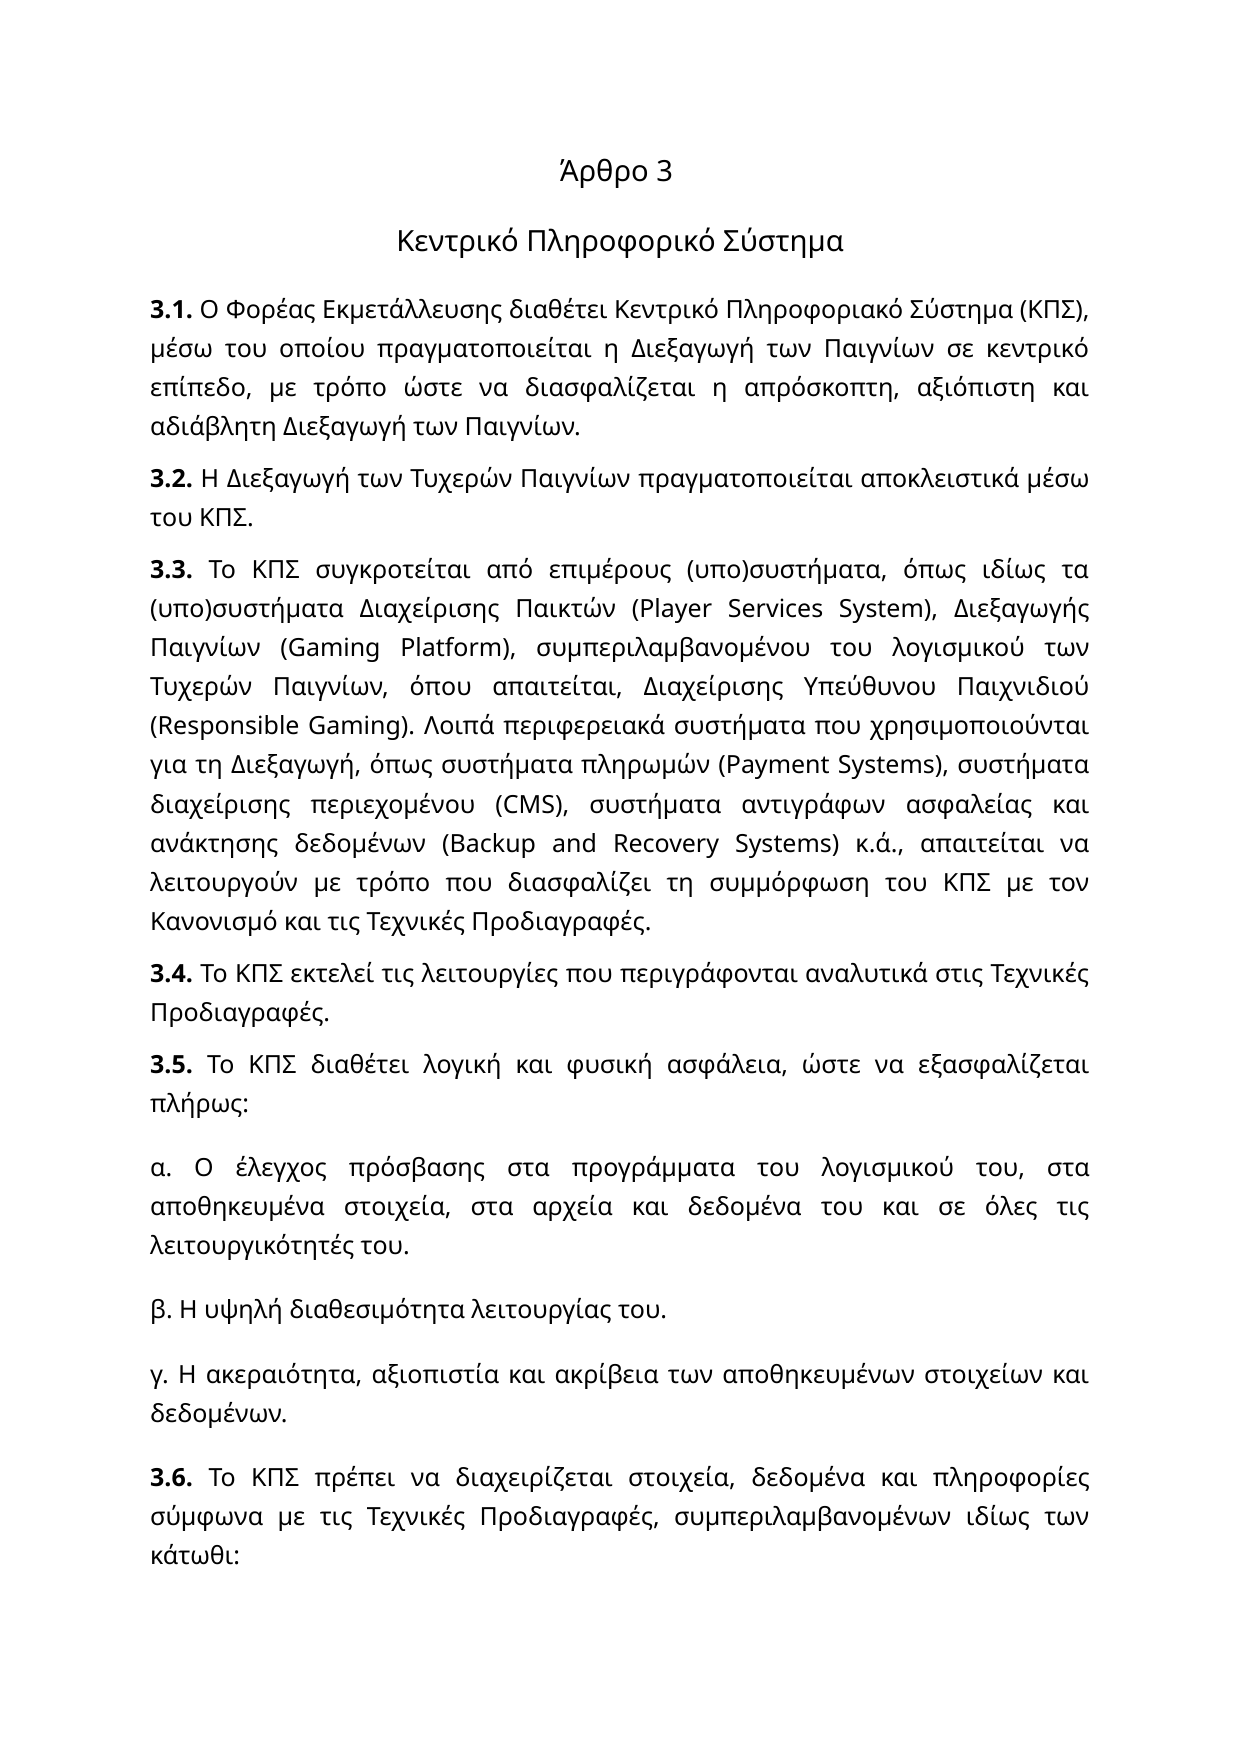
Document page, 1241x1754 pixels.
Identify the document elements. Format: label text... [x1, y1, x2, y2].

text 3.2. Η Διεξαγωγή των Τυχερών Παιγνίων πραγματοποιείται αποκλειστικά μέσω του ΚΠΣ. [150, 460, 1090, 534]
subtitle Άρθρο 3 [150, 150, 1090, 190]
subtitle Κεντρικό Πληροφορικό Σύστημα [150, 221, 1090, 260]
text 3.4. Το ΚΠΣ εκτελεί τις λειτουργίες που περιγράφονται αναλυτικά στις Τεχνικές Προδιαγραφές. [150, 955, 1090, 1029]
text 3.3. Το ΚΠΣ συγκροτείται από επιμέρους (υπο)συστήματα, όπως ιδίως τα (υπο)συστήματα Διαχείρισης Παικτών (Player Services System), Διεξαγωγής Παιγνίων (Gaming Platform), συμπεριλαμβανομένου του λογισμικού των Τυχερών Παιγνίων, όπου απαιτείται, Διαχείρισης Υπεύθυνου Παιχνιδιού (Responsible Gaming). Λοιπά περιφερειακά συστήματα που χρησιμοποιούνται για τη Διεξαγωγή, όπως συστήματα πληρωμών (Payment Systems), συστήματα διαχείρισης περιεχομένου (CMS), συστήματα αντιγράφων ασφαλείας και ανάκτησης δεδομένων (Backup and Recovery Systems) κ.ά., απαιτείται να λειτουργούν με τρόπο που διασφαλίζει τη συμμόρφωση του ΚΠΣ με τον Κανονισμό και τις Τεχνικές Προδιαγραφές. [150, 551, 1090, 938]
text 3.6. Το ΚΠΣ πρέπει να διαχειρίζεται στοιχεία, δεδομένα και πληροφορίες σύμφωνα με τις Τεχνικές Προδιαγραφές, συμπεριλαμβανομένων ιδίως των κάτωθι: [150, 1459, 1090, 1572]
text α. Ο έλεγχος πρόσβασης στα προγράμματα του λογισμικού του, στα αποθηκευμένα στοιχεία, στα αρχεία και δεδομένα του και σε όλες τις λειτουργικότητές του. [150, 1149, 1090, 1262]
text 3.1. Ο Φορέας Εκμετάλλευσης διαθέτει Κεντρικό Πληροφοριακό Σύστημα (ΚΠΣ), μέσω του οποίου πραγματοποιείται η Διεξαγωγή των Παιγνίων σε κεντρικό επίπεδο, με τρόπο ώστε να διασφαλίζεται η απρόσκοπτη, αξιόπιστη και αδιάβλητη Διεξαγωγή των Παιγνίων. [150, 291, 1090, 443]
text β. Η υψηλή διαθεσιμότητα λειτουργίας του. [150, 1292, 1090, 1326]
text γ. Η ακεραιότητα, αξιοπιστία και ακρίβεια των αποθηκευμένων στοιχείων και δεδομένων. [150, 1356, 1090, 1429]
text 3.5. Το ΚΠΣ διαθέτει λογική και φυσική ασφάλεια, ώστε να εξασφαλίζεται πλήρως: [150, 1046, 1090, 1119]
